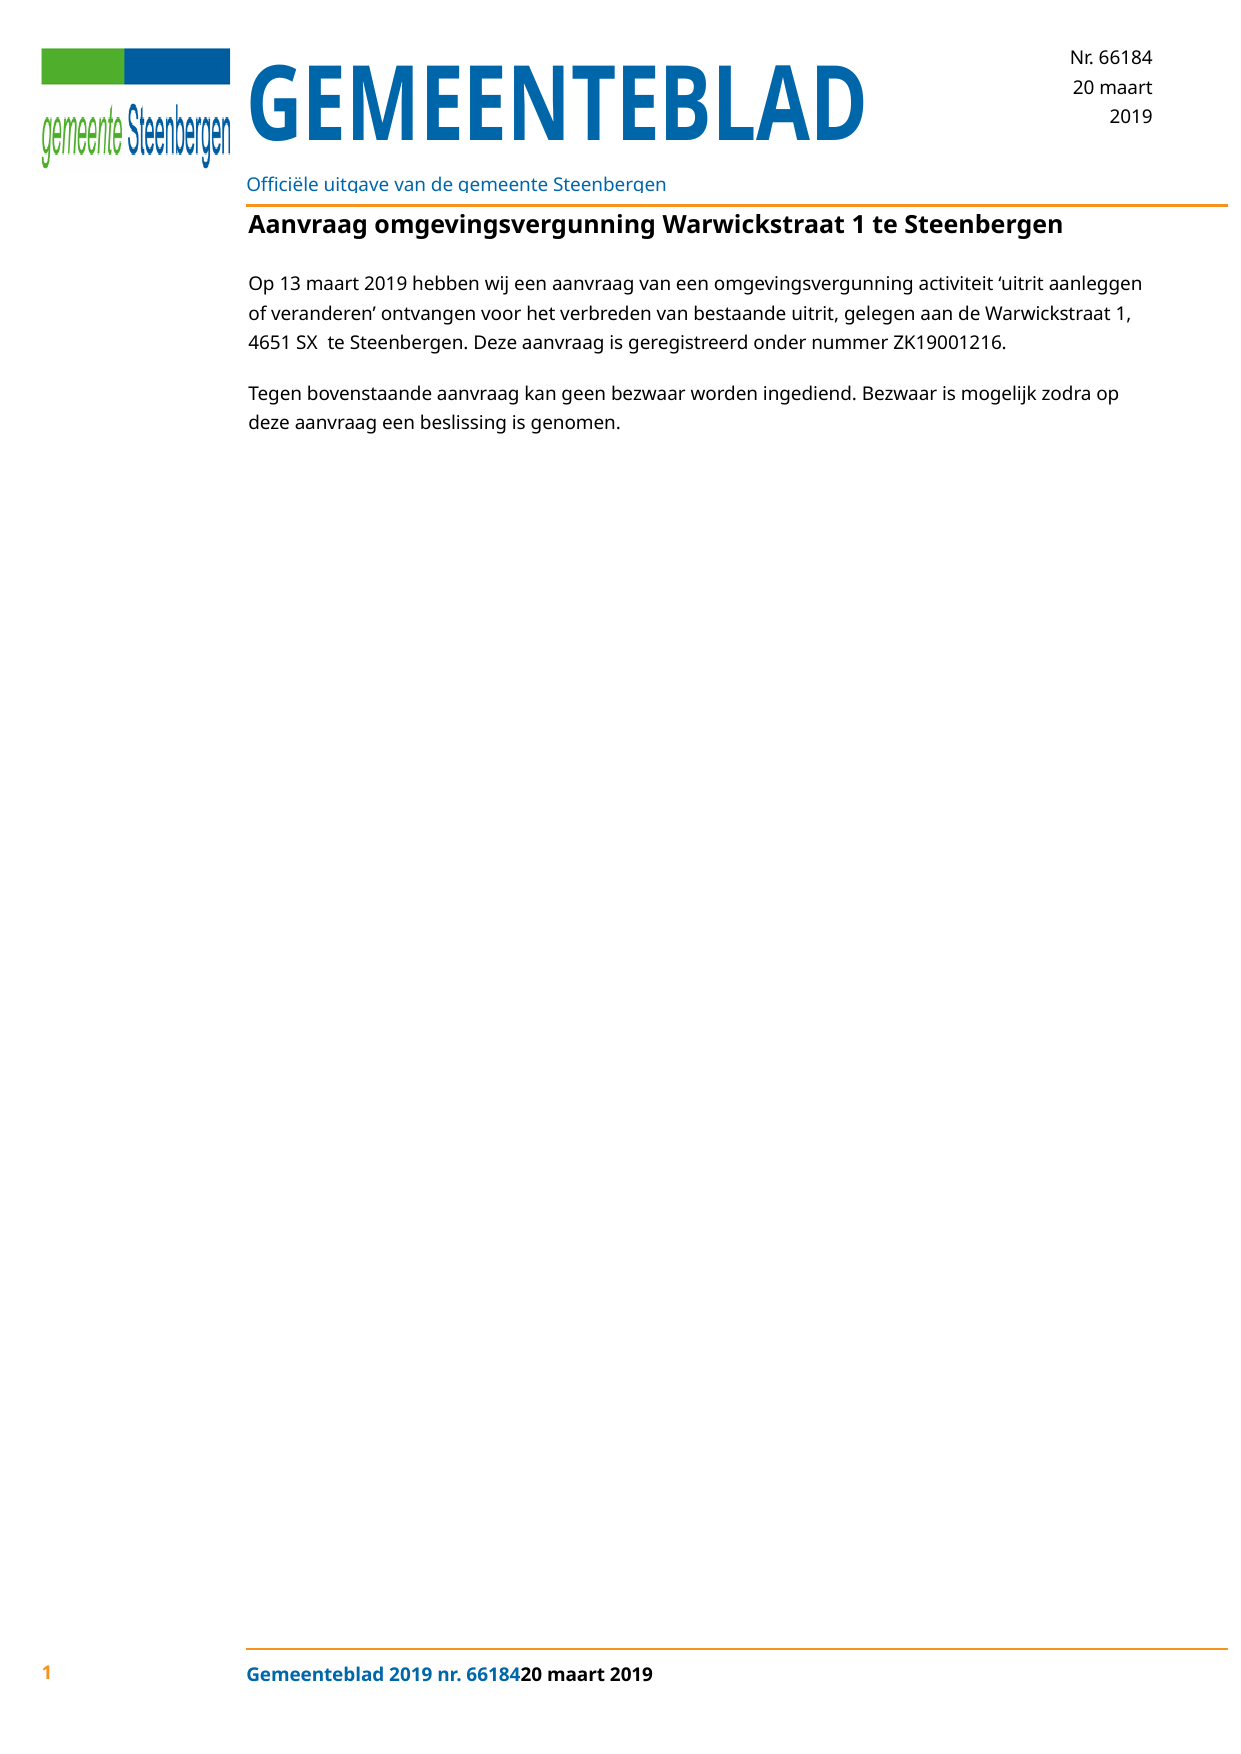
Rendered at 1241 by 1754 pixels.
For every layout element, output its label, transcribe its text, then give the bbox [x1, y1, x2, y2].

text Op 13 maart 2019 hebben wij een aanvraag van een omgevingsvergunning activiteit ‘uitrit aanleggen of veranderen’ ontvangen voor het verbreden van bestaande uitrit, gelegen aan de Warwickstraat 1, 4651 SX te Steenbergen. Deze aanvraag is geregistreerd onder nummer ZK19001216. [248, 270, 1152, 355]
picture [41, 47, 231, 172]
text Tegen bovenstaande aanvraag kan geen bezwaar worden ingediend. Bezwaar is mogelijk zodra op deze aanvraag een beslissing is genomen. [248, 380, 1152, 435]
text Aanvraag omgevingsvergunning Warwickstraat 1 te Steenbergen [248, 207, 1152, 241]
